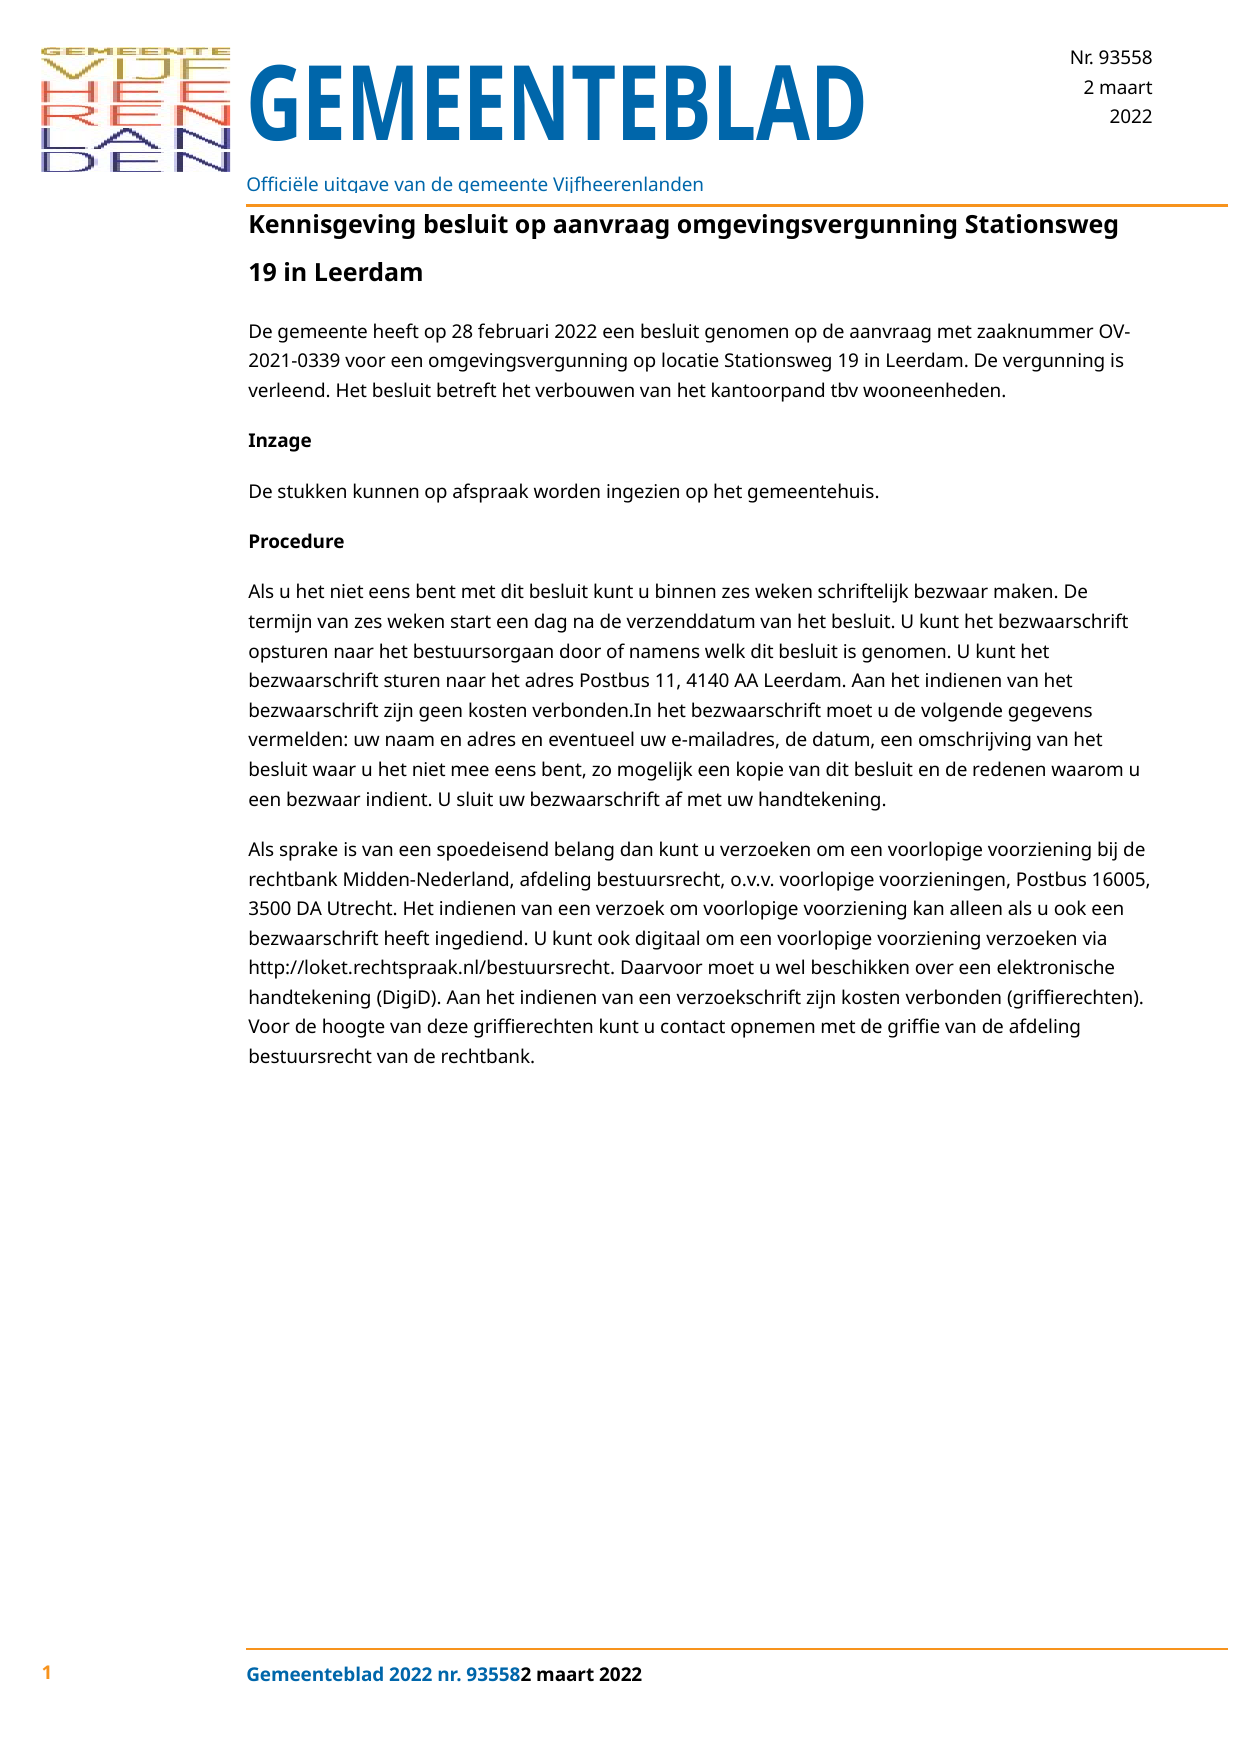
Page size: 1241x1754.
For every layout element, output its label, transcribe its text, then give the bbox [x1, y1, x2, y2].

text Procedure [248, 528, 1152, 554]
text De stukken kunnen op afspraak worden ingezien op het gemeentehuis. [248, 478, 1152, 504]
text Kennisgeving besluit op aanvraag omgevingsvergunning Stationsweg 19 in Leerdam [248, 207, 1152, 288]
text Inzage [248, 427, 1152, 453]
text Als u het niet eens bent met dit besluit kunt u binnen zes weken schriftelijk bezwaar maken. De termijn van zes weken start een dag na de verzenddatum van het besluit. U kunt het bezwaarschrift opsturen naar het bestuursorgaan door of namens welk dit besluit is genomen. U kunt het bezwaarschrift sturen naar het adres Postbus 11, 4140 AA Leerdam. Aan het indienen van het bezwaarschrift zijn geen kosten verbonden.In het bezwaarschrift moet u de volgende gegevens vermelden: uw naam en adres en eventueel uw e-mailadres, de datum, een omschrijving van het besluit waar u het niet mee eens bent, zo mogelijk een kopie van dit besluit en de redenen waarom u een bezwaar indient. U sluit uw bezwaarschrift af met uw handtekening. [248, 579, 1152, 812]
text De gemeente heeft op 28 februari 2022 een besluit genomen op de aanvraag met zaaknummer OV-2021-0339 voor een omgevingsvergunning op locatie Stationsweg 19 in Leerdam. De vergunning is verleend. Het besluit betreft het verbouwen van het kantoorpand tbv wooneenheden. [248, 318, 1152, 403]
text Als sprake is van een spoedeisend belang dan kunt u verzoeken om een voorlopige voorziening bij de rechtbank Midden-Nederland, afdeling bestuursrecht, o.v.v. voorlopige voorzieningen, Postbus 16005, 3500 DA Utrecht. Het indienen van een verzoek om voorlopige voorziening kan alleen als u ook een bezwaarschrift heeft ingediend. U kunt ook digitaal om een voorlopige voorziening verzoeken via http://loket.rechtspraak.nl/bestuursrecht. Daarvoor moet u wel beschikken over een elektronische handtekening (DigiD). Aan het indienen van een verzoekschrift zijn kosten verbonden (griffierechten). Voor de hoogte van deze griffierechten kunt u contact opnemen met de griffie van de afdeling bestuursrecht van de rechtbank. [248, 836, 1152, 1069]
picture [41, 47, 231, 172]
